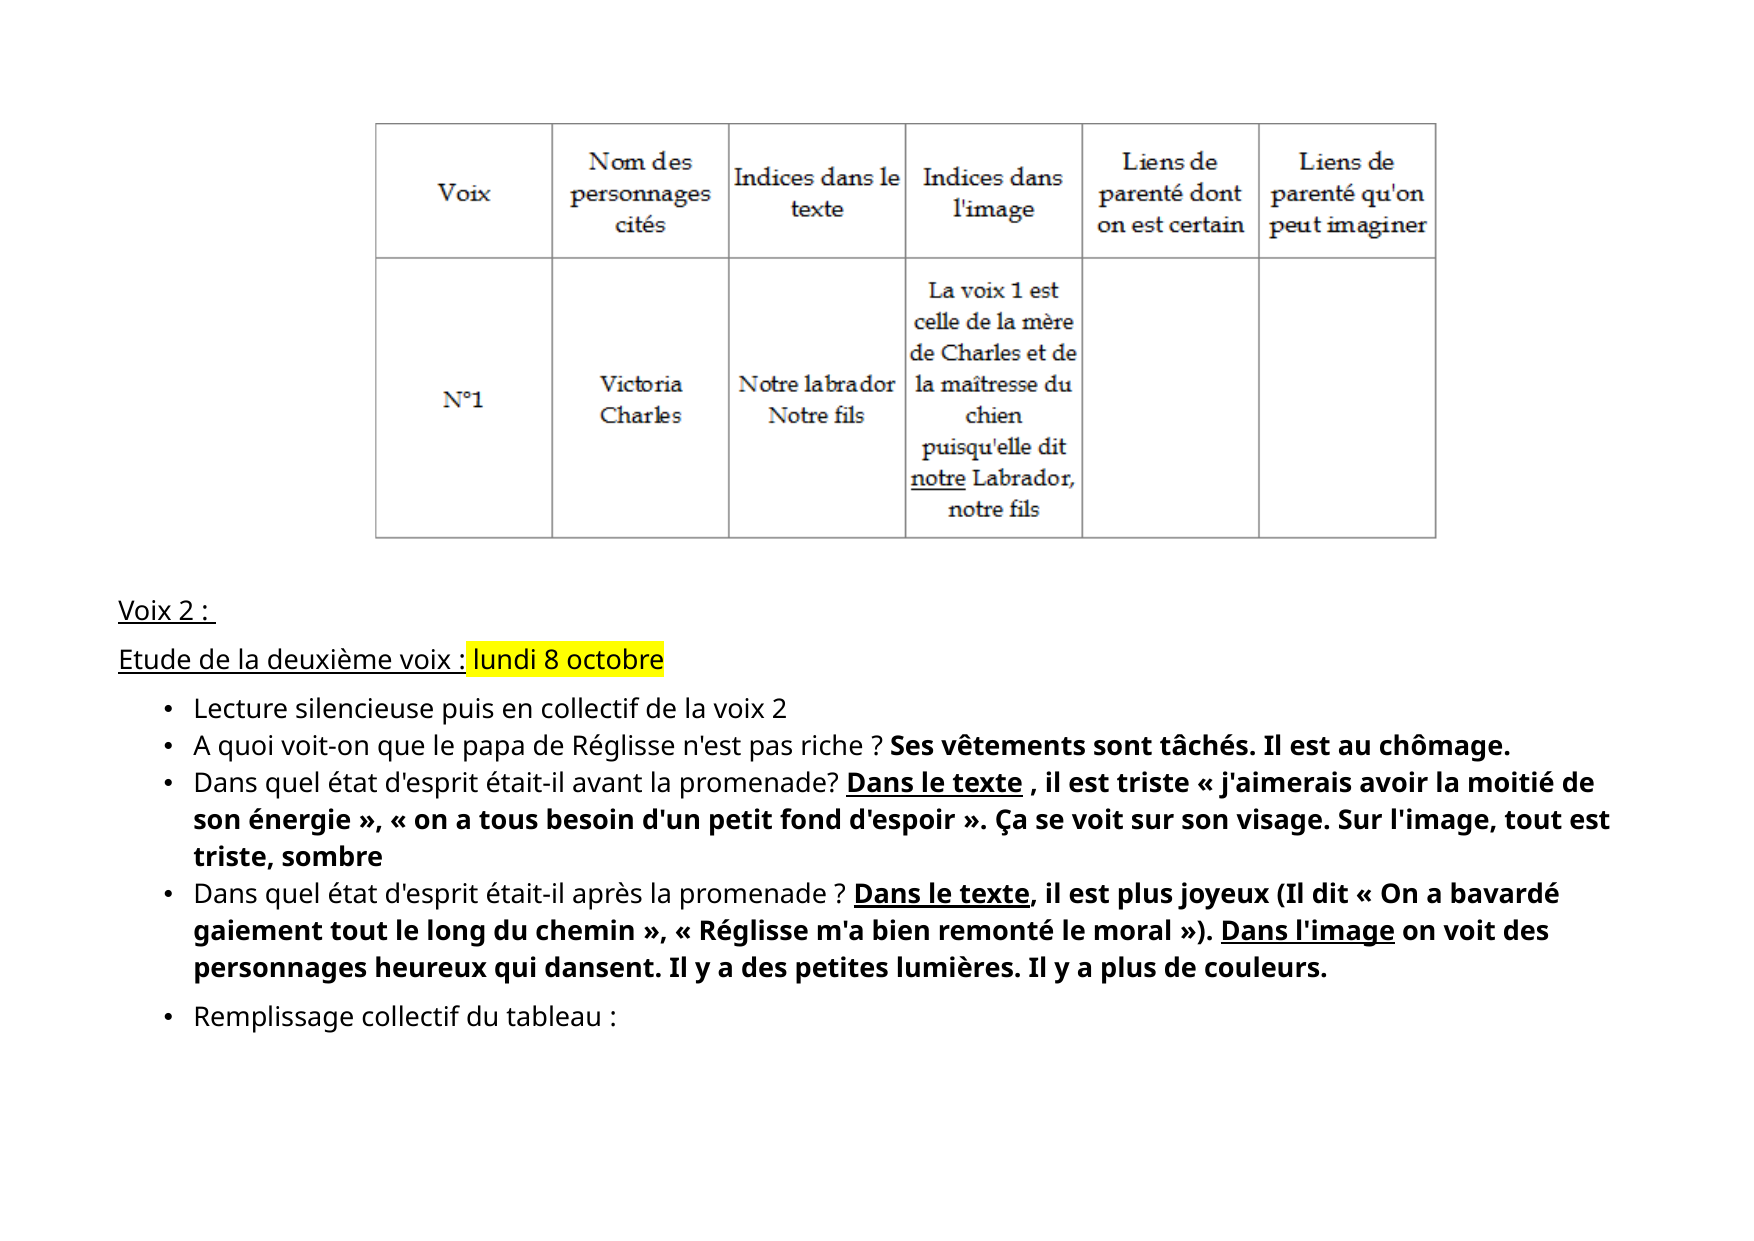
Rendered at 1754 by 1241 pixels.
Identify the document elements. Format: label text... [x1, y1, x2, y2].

list Dans quel état d'esprit était-il après la promenade ? Dans le texte, il est plus joyeux (Il dit « On a bavardé gaiement tout le long du chemin », « Réglisse m'a bien remonté le moral »). Dans l'image on voit des personnages heureux qui dansent. Il y a des petites lumières. Il y a plus de couleurs. [164, 874, 1636, 985]
text Voix 2 : [118, 591, 1636, 628]
list A quoi voit-on que le papa de Réglisse n'est pas riche ? Ses vêtements sont tâchés. Il est au chômage. [164, 727, 1636, 764]
list Lecture silencieuse puis en collectif de la voix 2 [164, 690, 1636, 727]
text Etude de la deuxième voix : lundi 8 octobre [118, 641, 1636, 677]
list Remplissage collectif du tableau : [164, 997, 1636, 1034]
picture [375, 123, 1443, 542]
list Dans quel état d'esprit était-il avant la promenade? Dans le texte , il est triste « j'aimerais avoir la moitié de son énergie », « on a tous besoin d'un petit fond d'espoir ». Ça se voit sur son visage. Sur l'image, tout est triste, sombre [164, 764, 1636, 874]
